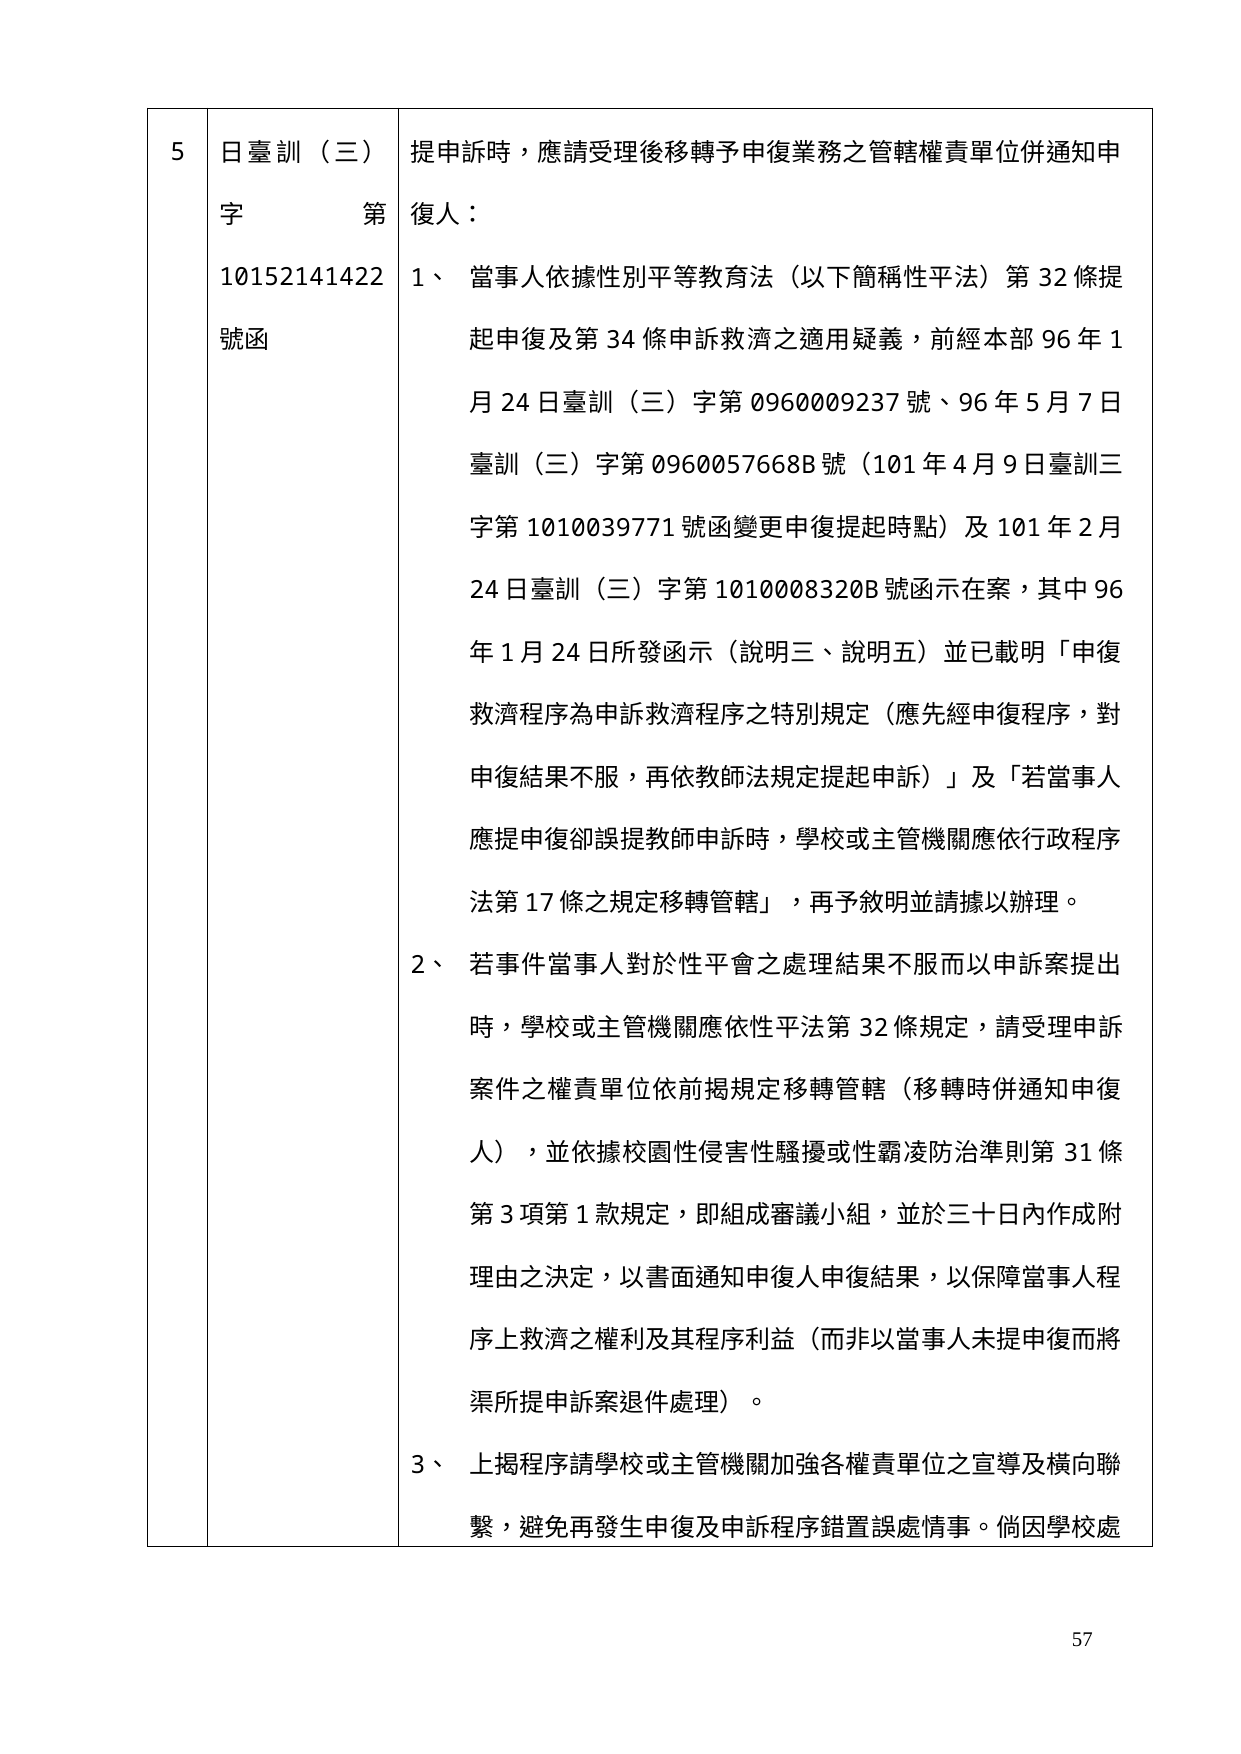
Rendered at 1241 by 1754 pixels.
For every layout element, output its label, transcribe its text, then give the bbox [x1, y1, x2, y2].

table_cell 日臺訓（三）字第10152141422號函 [208, 109, 398, 1546]
table_cell 提申訴時，應請受理後移轉予申復業務之管轄權責單位併通知申復人： 當事人依據性別平等教育法（以下簡稱性平法）第32條提起申復及第34條申訴救濟之適用疑義，前經本部96年1月24日臺訓（三）字第0960009237號、96年5月7日臺訓（三）字第0960057668B號（101年4月9日臺訓三字第1010039771號函變更申復提起時點）及101年2月24日臺訓（三）字第1010008320B號函示在案，其中96年1月24日所發函示（說明三、說明五）並已載明「申復救濟程序為申訴救濟程序之特別規定（應先經申復程序，對申復結果不服，再依教師法規定提起申訴）」及「若當事人應提申復卻誤提教師申訴時，學校或主管機關應依行政程序法第17條之規定移轉管轄」，再予敘明並請據以辦理。 若事件當事人對於性平會之處理結果不服而以申訴案提出時，學校或主管機關應依性平法第32條規定，請受理申訴案件之權責單位依前揭規定移轉管轄（移轉時併通知申復人），並依據校園性侵害性騷擾或性霸凌防治準則第31條第3項第1款規定，即組成審議小組，並於三十日內作成附理由之決定，以書面通知申復人申復結果，以保障當事人程序上救濟之權利及其程序利益（而非以當事人未提申復而將渠所提申訴案退件處理）。 上揭程序請學校或主管機關加強各權責單位之宣導及橫向聯繫，避免再發生申復及申訴程序錯置誤處情事。倘因學校處 [399, 109, 1152, 1546]
table_cell 5 [148, 109, 207, 1546]
